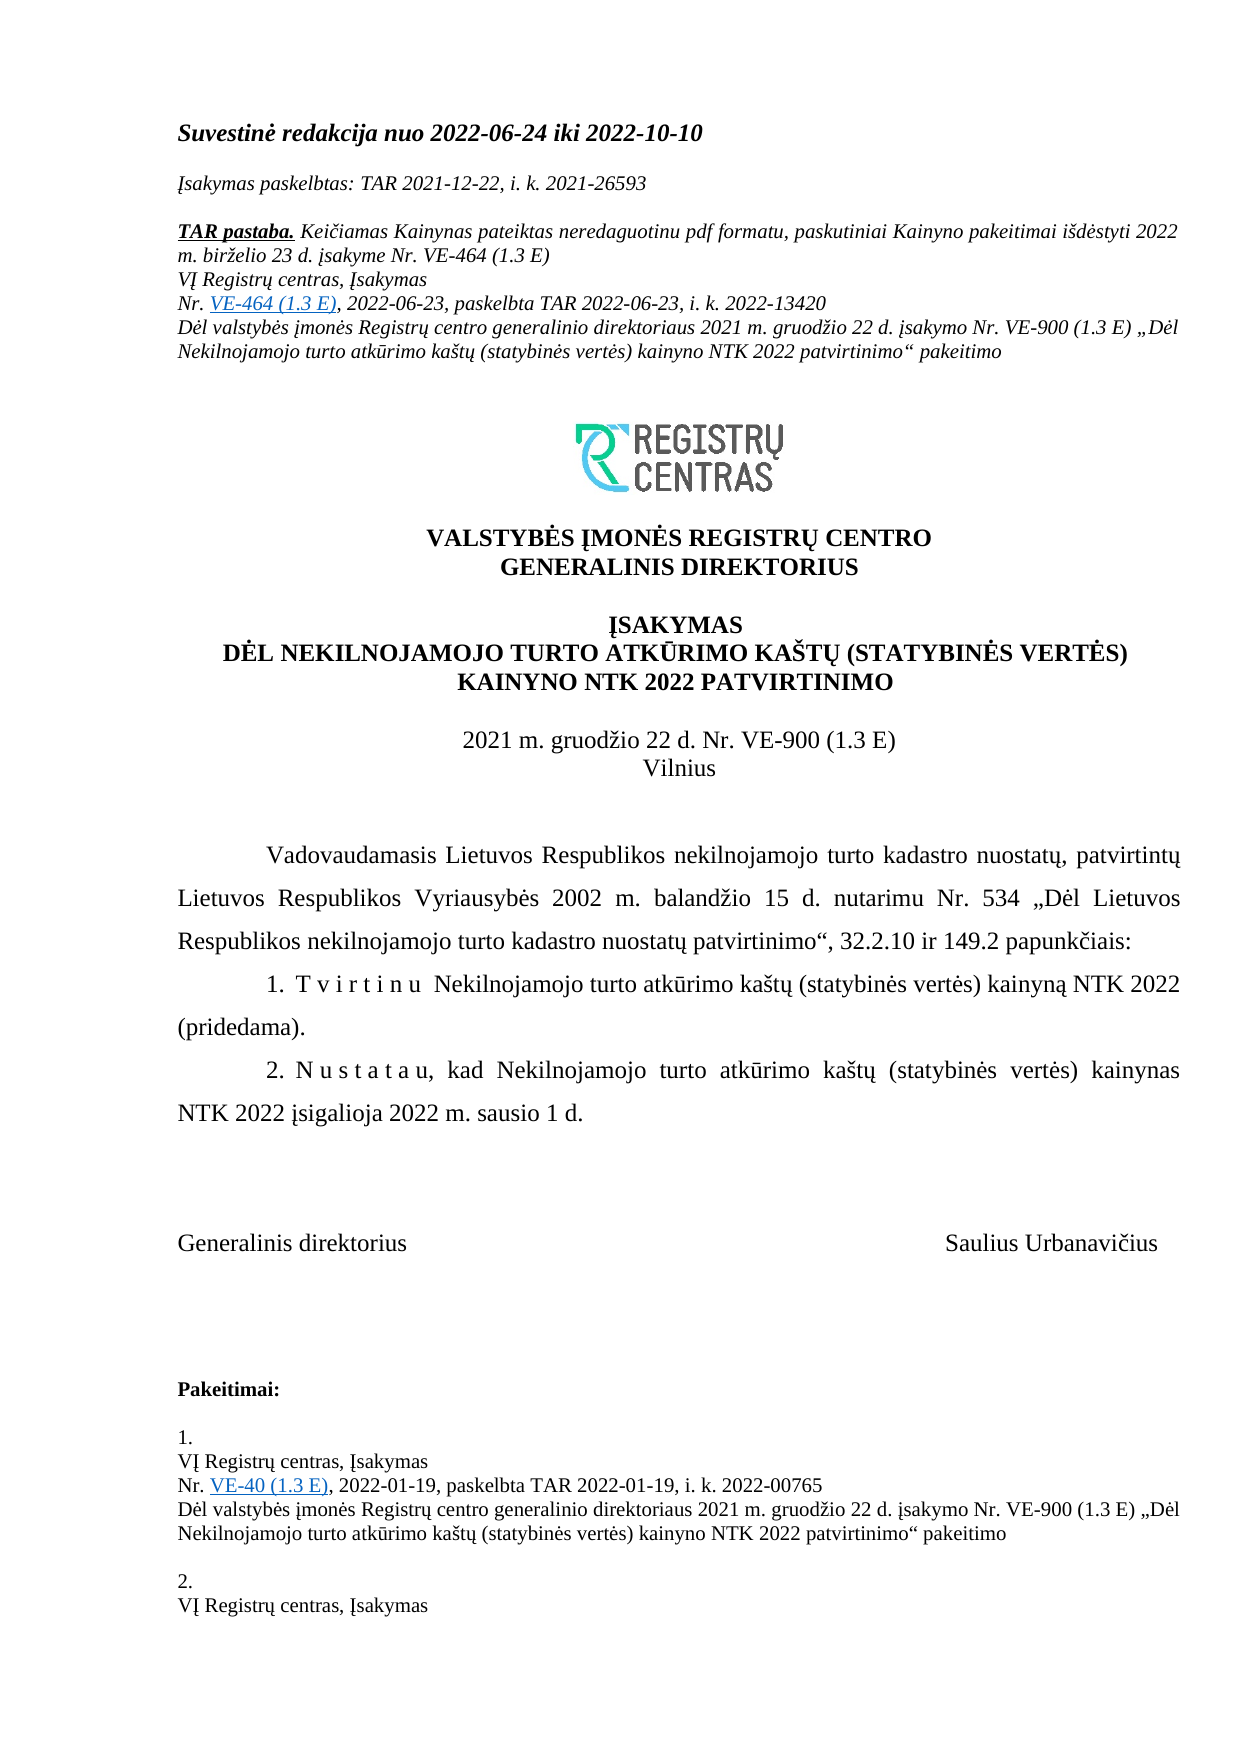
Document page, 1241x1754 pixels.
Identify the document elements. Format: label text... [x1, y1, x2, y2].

text Suvestinė redakcija nuo 2022-06-24 iki 2022-10-10 [177, 118, 1181, 147]
text 1. Tvirtinu Nekilnojamojo turto atkūrimo kaštų (statybinės vertės) kainyną NTK 2022 (pridedama). [177, 969, 1181, 1041]
text 2. Nustatau, kad Nekilnojamojo turto atkūrimo kaštų (statybinės vertės) kainynas NTK 2022 įsigalioja 2022 m. sausio 1 d. [177, 1055, 1181, 1127]
text 1. [177, 1425, 1181, 1449]
text Pakeitimai: [177, 1377, 1181, 1401]
text Dėl valstybės įmonės Registrų centro generalinio direktoriaus 2021 m. gruodžio 22 d. įsakymo Nr. VE-900 (1.3 E) „Dėl Nekilnojamojo turto atkūrimo kaštų (statybinės vertės) kainyno NTK 2022 patvirtinimo“ pakeitimo [177, 1497, 1181, 1545]
text GENERALINIS DIREKTORIUS [177, 552, 1181, 581]
text VĮ Registrų centras, Įsakymas [177, 1593, 1181, 1617]
text VĮ Registrų centras, Įsakymas [177, 1449, 1181, 1473]
text 2. [177, 1569, 1181, 1593]
text Nr. VE-40 (1.3 E), 2022-01-19, paskelbta TAR 2022-01-19, i. k. 2022-00765 [177, 1473, 1181, 1497]
text Dėl valstybės įmonės Registrų centro generalinio direktoriaus 2021 m. gruodžio 22 d. įsakymo Nr. VE-900 (1.3 E) „Dėl Nekilnojamojo turto atkūrimo kaštų (statybinės vertės) kainyno NTK 2022 patvirtinimo“ pakeitimo [177, 315, 1181, 363]
text Vadovaudamasis Lietuvos Respublikos nekilnojamojo turto kadastro nuostatų, patvirtintų Lietuvos Respublikos Vyriausybės 2002 m. balandžio 15 d. nutarimu Nr. 534 „Dėl Lietuvos Respublikos nekilnojamojo turto kadastro nuostatų patvirtinimo“, 32.2.10 ir 149.2 papunkčiais: [177, 840, 1181, 955]
text Generalinis direktorius Saulius Urbanavičius [177, 1228, 1191, 1257]
text TAR pastaba. Keičiamas Kainynas pateiktas neredaguotinu pdf formatu, paskutiniai Kainyno pakeitimai išdėstyti 2022 m. birželio 23 d. įsakyme Nr. VE-464 (1.3 E) [177, 219, 1181, 267]
text Vilnius [177, 753, 1181, 782]
text Įsakymas paskelbtas: TAR 2021-12-22, i. k. 2021-26593 [177, 171, 1181, 195]
text Nr. VE-464 (1.3 E), 2022-06-23, paskelbta TAR 2022-06-23, i. k. 2022-13420 [177, 291, 1181, 315]
text 2021 m. gruodžio 22 d. Nr. VE-900 (1.3 E) [177, 725, 1181, 753]
table_header ĮSAKYMAS DĖL NEKILNOJAMOJO TURTO ATKŪRIMO KAŠTŲ (STATYBINĖS VERTĖS) KAINYNO NTK 2022 PATVIRTINIMO [177, 610, 1181, 696]
text VĮ Registrų centras, Įsakymas [177, 267, 1181, 291]
text VALSTYBĖS ĮMONĖS REGISTRŲ CENTRO [177, 523, 1181, 552]
